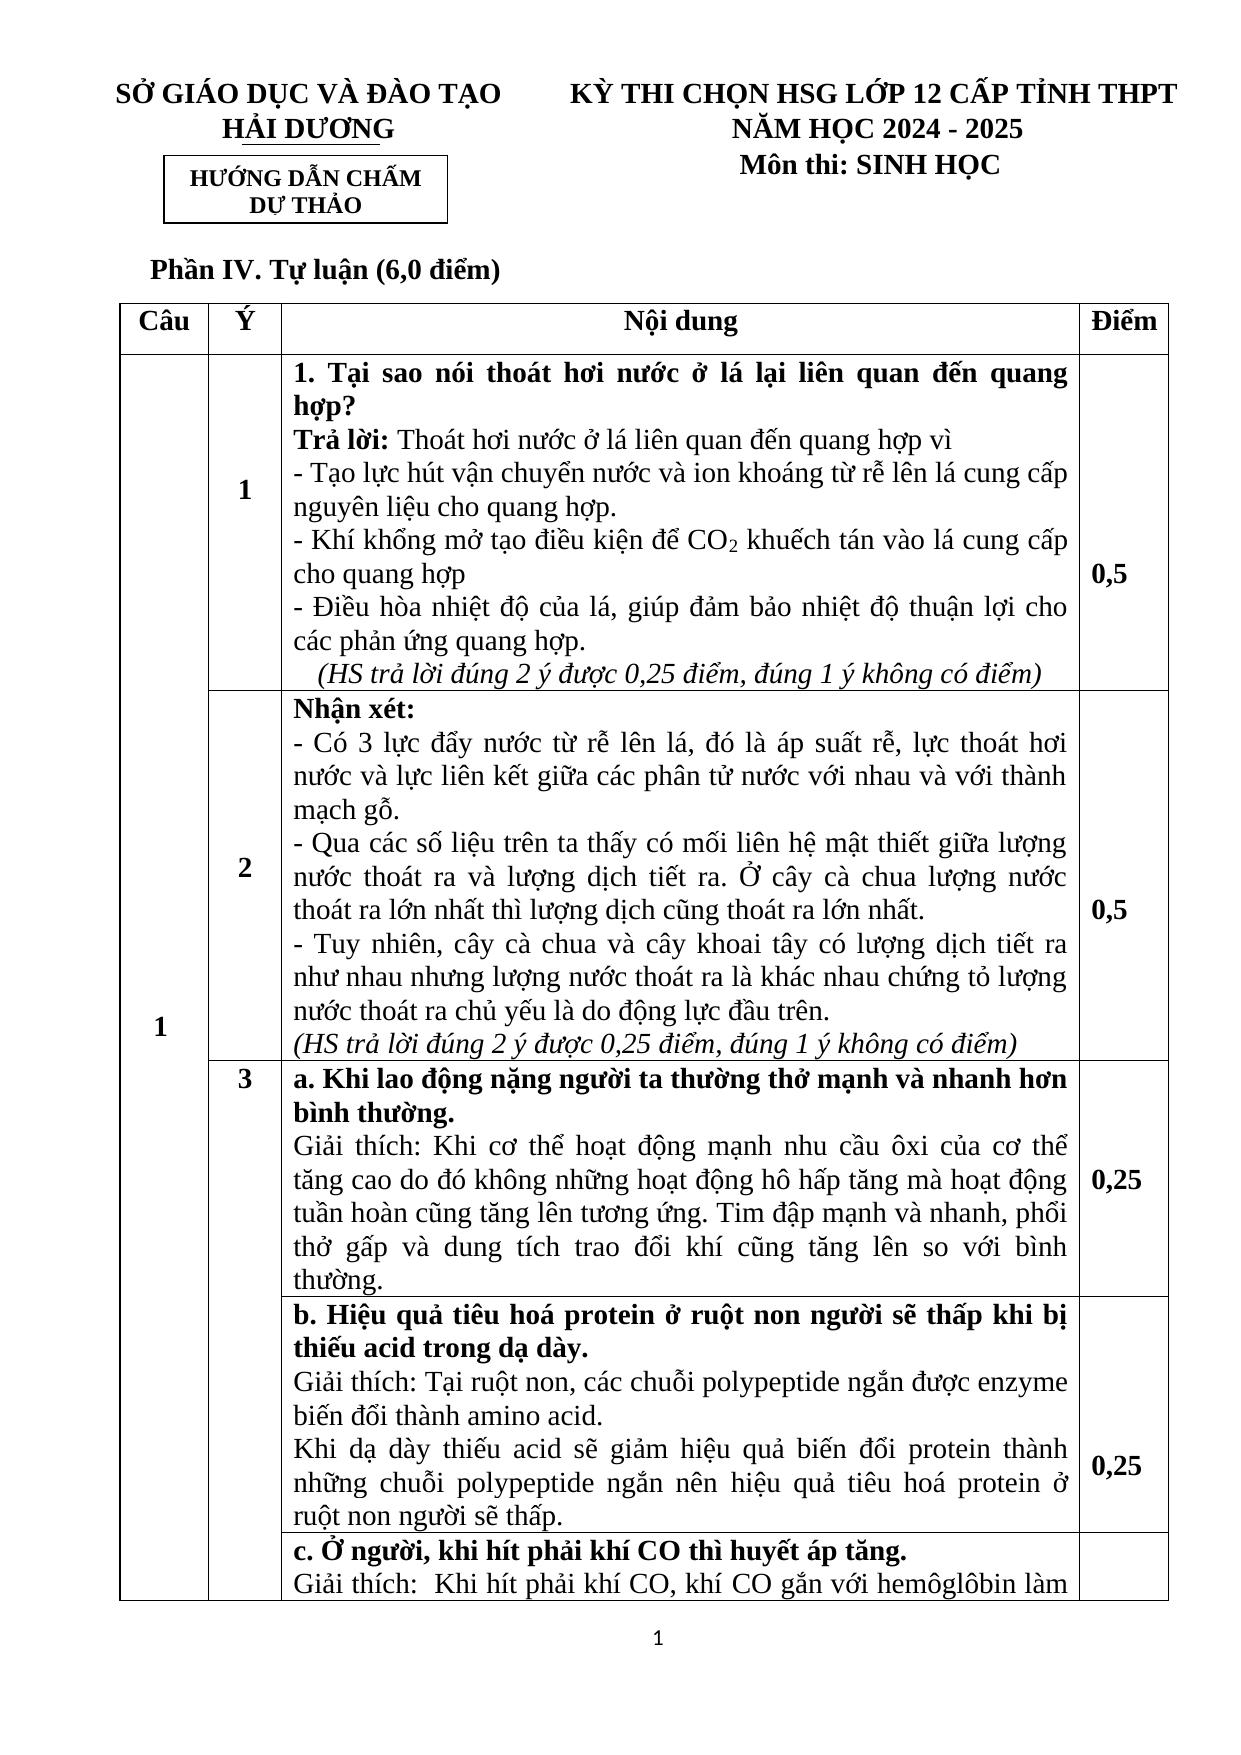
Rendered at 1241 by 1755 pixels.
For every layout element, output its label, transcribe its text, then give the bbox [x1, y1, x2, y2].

table_cell Nhận xét: - Có 3 lực đẩy nước từ rễ lên lá, đó là áp suất rễ, lực thoát hơi nước và lực liên kết giữa các phân tử nước với nhau và với thành mạch gỗ. - Qua các số liệu trên ta thấy có mối liên hệ mật thiết giữa lượng nước thoát ra và lượng dịch tiết ra. Ở cây cà chua lượng nước thoát ra lớn nhất thì lượng dịch cũng thoát ra lớn nhất. - Tuy nhiên, cây cà chua và cây khoai tây có lượng dịch tiết ra như nhau nhưng lượng nước thoát ra là khác nhau chứng tỏ lượng nước thoát ra chủ yếu là do động lực đầu trên. (HS trả lời đúng 2 ý được 0,25 điểm, đúng 1 ý không có điểm) [282, 691, 1079, 1060]
table_cell c. Ở người, khi hít phải khí CO thì huyết áp tăng. Giải thích: Khi hít phải khí CO, khí CO gắn với hemôglôbin làm [282, 1533, 1079, 1600]
table_header Điểm [1080, 304, 1168, 354]
table_cell 0,5 [1080, 691, 1168, 1060]
table_header Ý [209, 304, 281, 354]
table_cell [1080, 1533, 1168, 1600]
table_header Nội dung [282, 304, 1079, 354]
table_cell b. Hiệu quả tiêu hoá protein ở ruột non người sẽ thấp khi bị thiếu acid trong dạ dày. Giải thích: Tại ruột non, các chuỗi polypeptide ngắn được enzyme biến đổi thành amino acid. Khi dạ dày thiếu acid sẽ giảm hiệu quả biến đổi protein thành những chuỗi polypeptide ngắn nên hiệu quả tiêu hoá protein ở ruột non người sẽ thấp. [282, 1297, 1079, 1532]
table_header SỞ GIÁO DỤC VÀ ĐÀO TẠO HẢI DƯƠNG [86, 75, 530, 252]
table_cell 1 [209, 355, 281, 690]
table_cell 3 [209, 1061, 281, 1600]
table_cell 1. Tại sao nói thoát hơi nước ở lá lại liên quan đến quang hợp? Trả lời: Thoát hơi nước ở lá liên quan đến quang hợp vì - Tạo lực hút vận chuyển nước và ion khoáng từ rễ lên lá cung cấp nguyên liệu cho quang hợp. - Khí khổng mở tạo điều kiện để CO2 khuếch tán vào lá cung cấp cho quang hợp - Điều hòa nhiệt độ của lá, giúp đảm bảo nhiệt độ thuận lợi cho các phản ứng quang hợp. (HS trả lời đúng 2 ý được 0,25 điểm, đúng 1 ý không có điểm) [282, 355, 1079, 690]
table_cell 0,5 [1080, 355, 1168, 690]
table_header Câu [121, 304, 208, 354]
table_cell 0,25 [1080, 1297, 1168, 1532]
table_cell a. Khi lao động nặng người ta thường thở mạnh và nhanh hơn bình thường. Giải thích: Khi cơ thể hoạt động mạnh nhu cầu ôxi của cơ thể tăng cao do đó không những hoạt động hô hấp tăng mà hoạt động tuần hoàn cũng tăng lên tương ứng. Tim đập mạnh và nhanh, phổi thở gấp và dung tích trao đổi khí cũng tăng lên so với bình thường. [282, 1061, 1079, 1296]
table_cell 1 [121, 355, 208, 1600]
table_cell 2 [209, 691, 281, 1060]
text Phần IV. Tự luận (6,0 điểm) [150, 252, 1165, 286]
table_cell 0,25 [1080, 1061, 1168, 1296]
table_header KỲ THI CHỌN HSG LỚP 12 CẤP TỈNH THPT NĂM HỌC 2024 - 2025 Môn thi: SINH HỌC [530, 75, 1224, 252]
